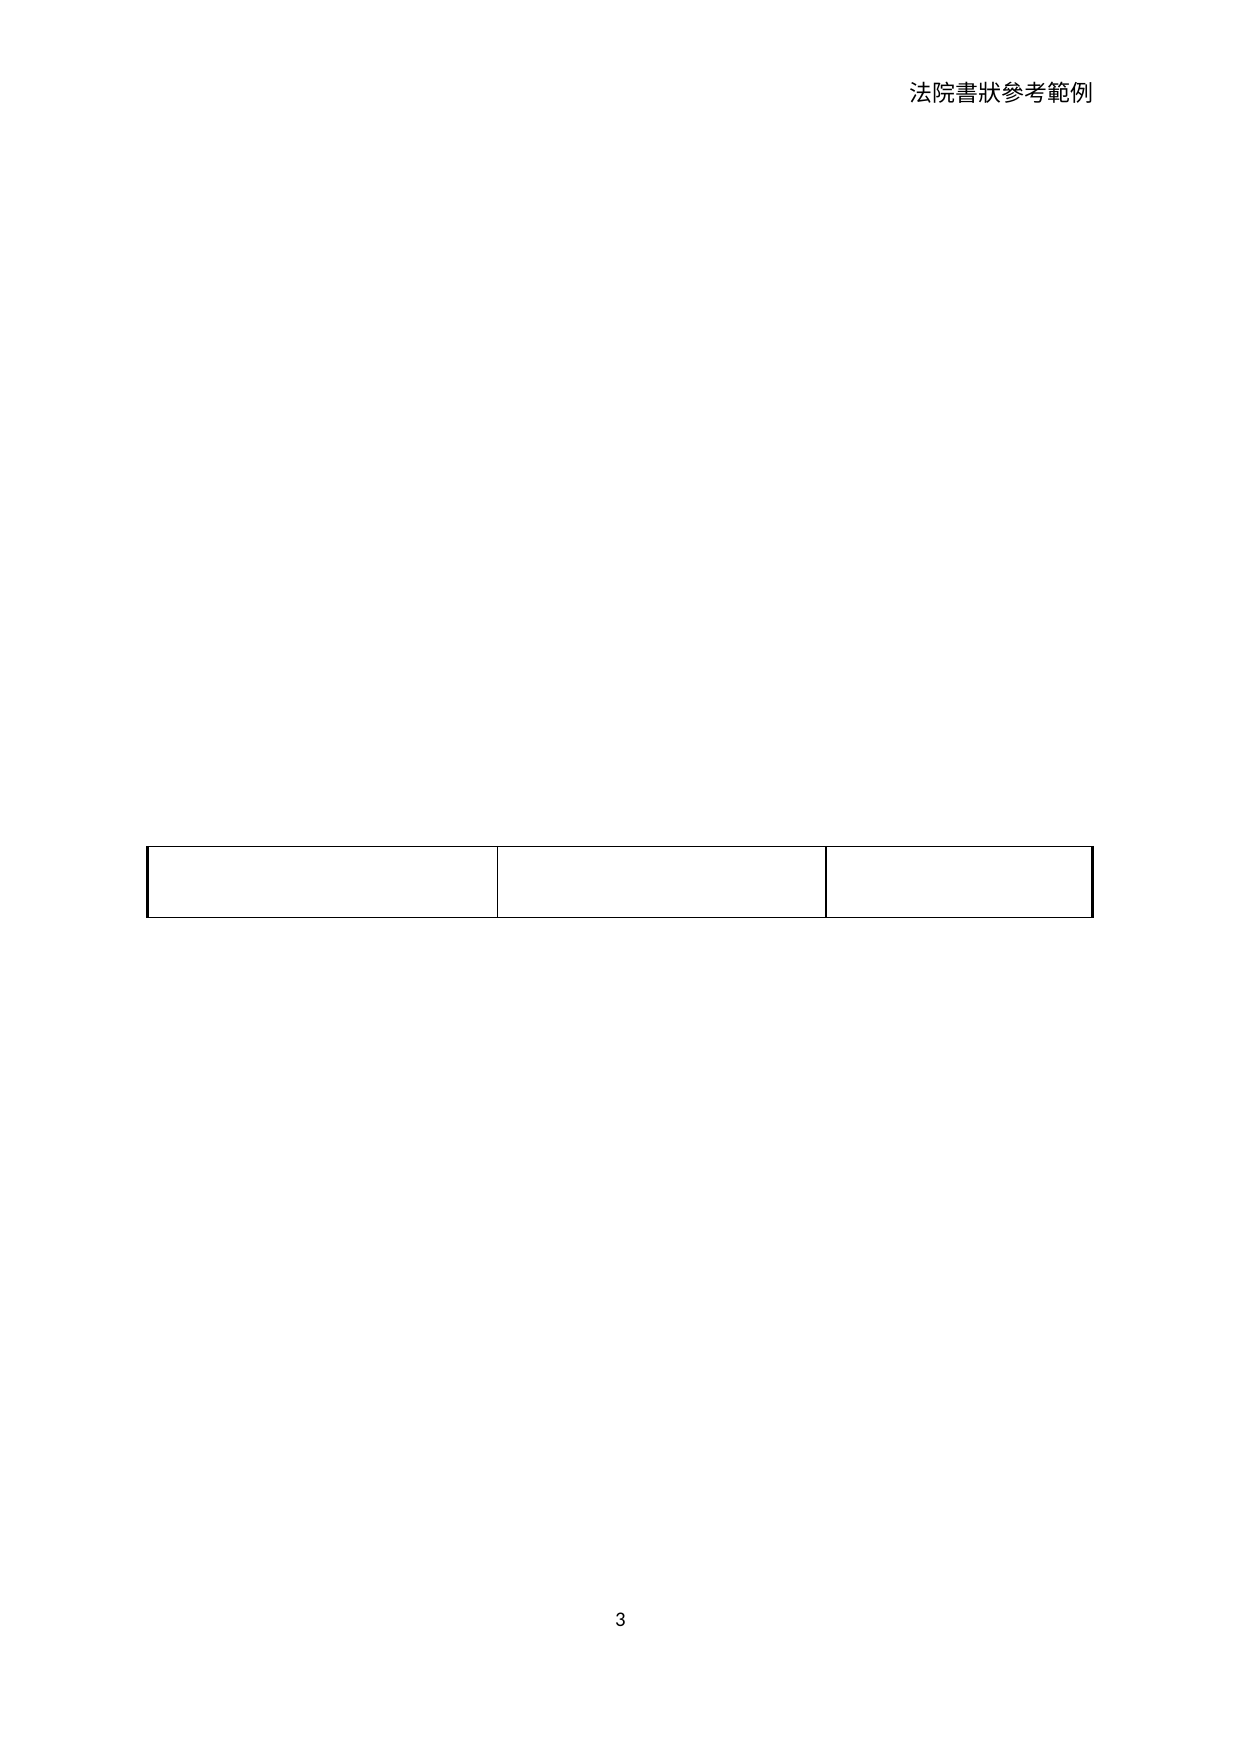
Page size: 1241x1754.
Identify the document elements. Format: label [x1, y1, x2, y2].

table_cell [827, 847, 1091, 917]
table_cell [498, 847, 825, 917]
table_cell [149, 847, 497, 917]
